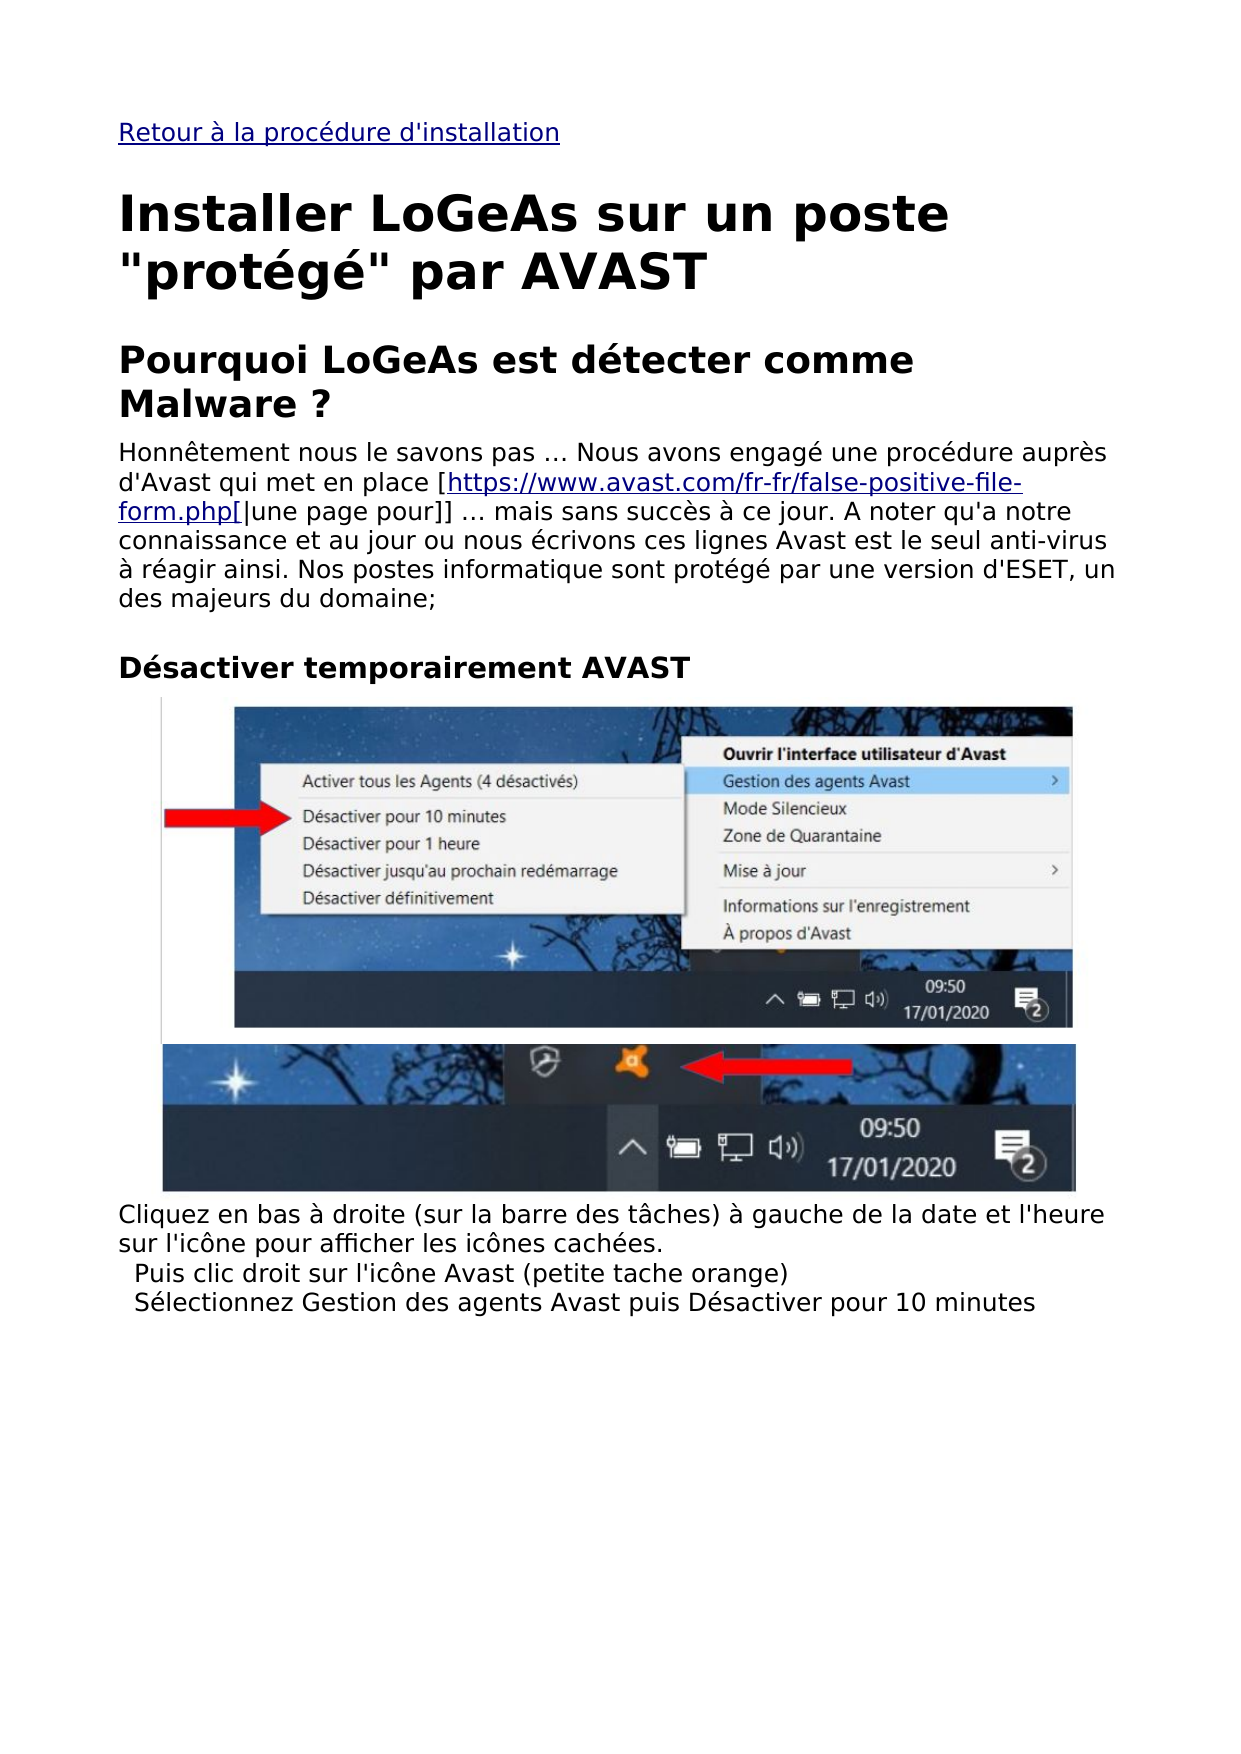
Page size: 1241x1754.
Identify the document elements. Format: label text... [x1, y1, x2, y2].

text Cliquez en bas à droite (sur la barre des tâches) à gauche de la date et l'heure sur l'icône pour afficher les icônes cachées. Puis clic droit sur l'icône Avast (petite tache orange) Sélectionnez Gestion des agents Avast puis Désactiver pour 10 minutes [118, 697, 1122, 1346]
subtitle Installer LoGeAs sur un poste "protégé" par AVAST [118, 185, 1122, 301]
subtitle Désactiver temporairement AVAST [118, 651, 1122, 685]
text Honnêtement nous le savons pas … Nous avons engagé une procédure auprès d'Avast qui met en place [https://www.avast.com/fr-fr/false-positive-file-form.php[|une page pour]] … mais sans succès à ce jour. A noter qu'a notre connaissance et au jour ou nous écrivons ces lignes Avast est le seul anti-virus à réagir ainsi. Nos postes informatique sont protégé par une version d'ESET, un des majeurs du domaine; [118, 438, 1122, 613]
picture [151, 697, 1089, 1201]
text Retour à la procédure d'installation [118, 118, 1122, 147]
subtitle Pourquoi LoGeAs est détecter comme Malware ? [118, 339, 1122, 426]
